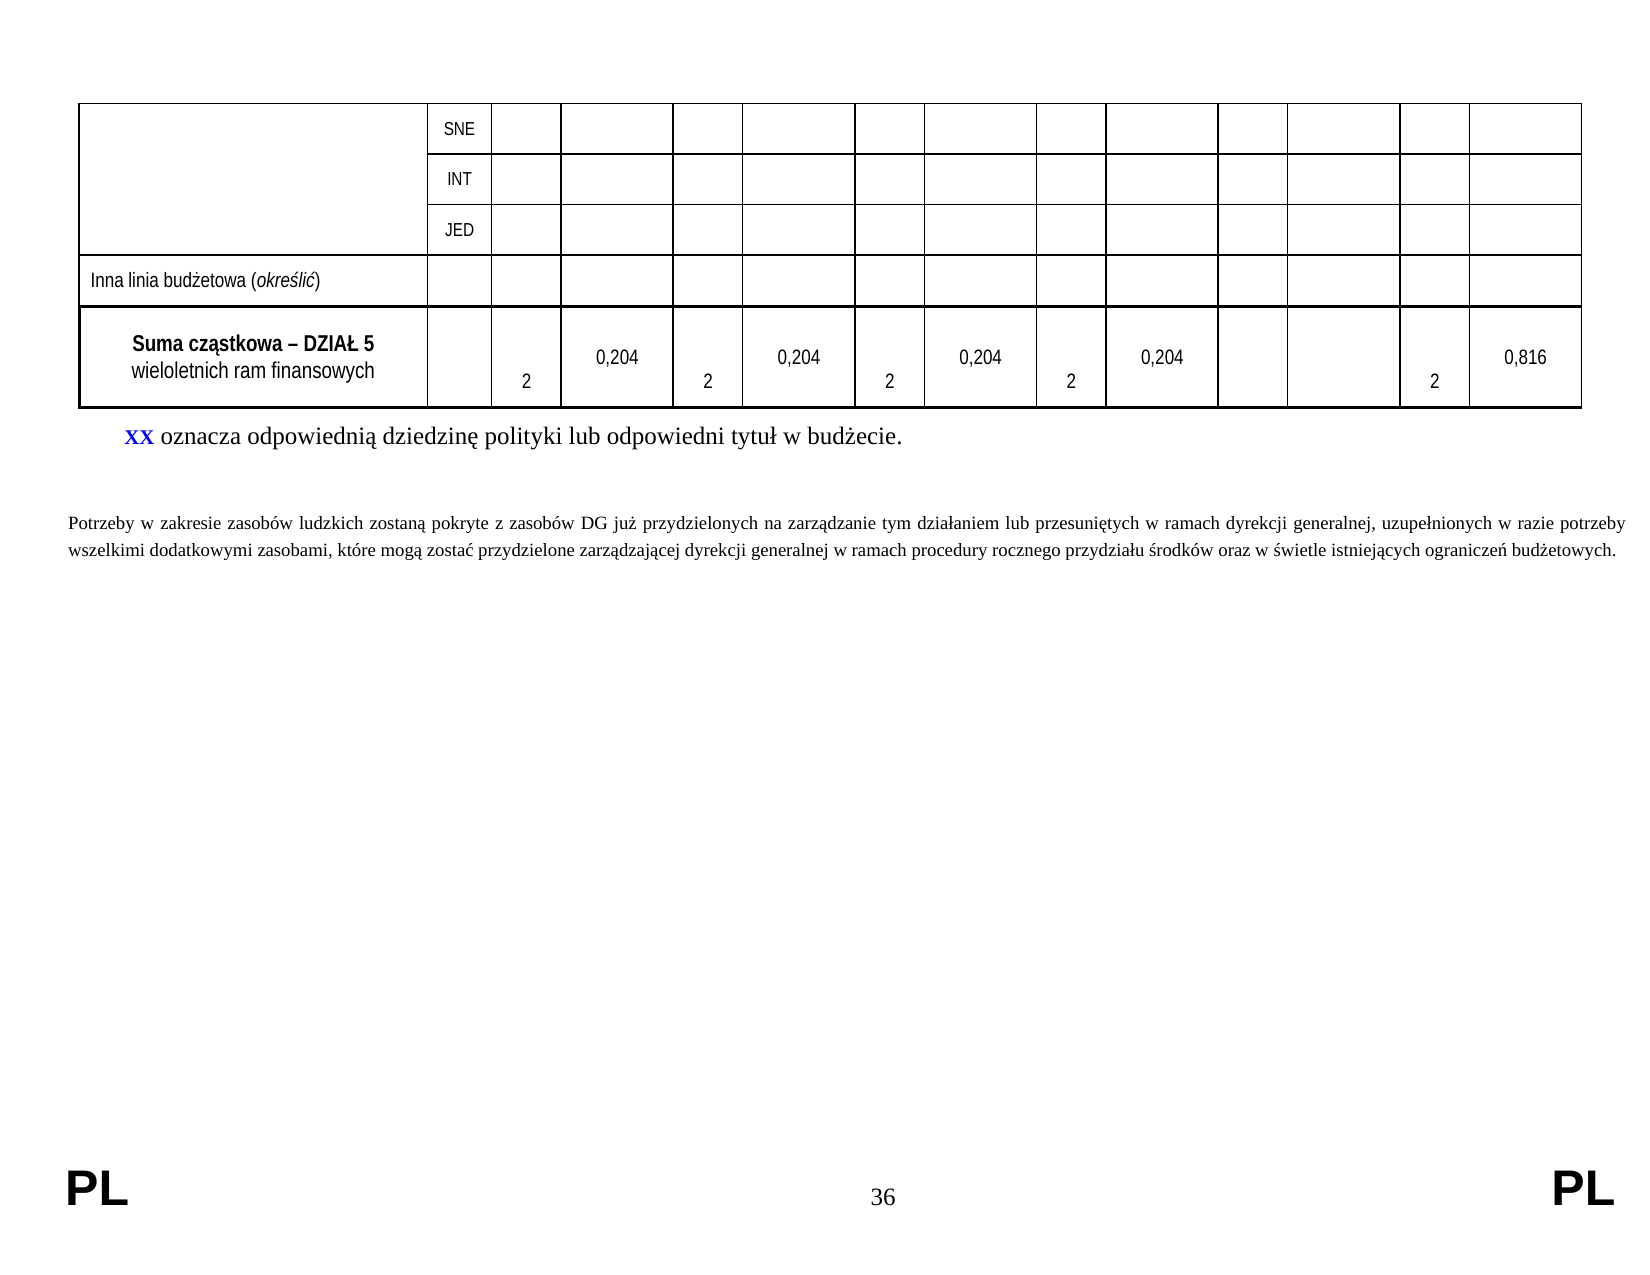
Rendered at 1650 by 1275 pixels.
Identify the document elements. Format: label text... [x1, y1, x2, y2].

table_cell [674, 256, 742, 305]
table_cell [492, 205, 560, 254]
table_cell [674, 104, 742, 153]
table_cell [428, 256, 491, 305]
table_cell [743, 256, 854, 305]
table_cell [492, 155, 560, 204]
table_cell 0,816 [1470, 308, 1581, 406]
table_cell [856, 155, 924, 204]
table_cell [80, 104, 427, 254]
table_cell [743, 155, 854, 204]
table_cell [562, 104, 672, 153]
table_cell [1037, 256, 1105, 305]
table_cell [1470, 256, 1581, 305]
table_cell [743, 104, 854, 153]
table_cell Inna linia budżetowa (określić) [80, 256, 427, 305]
table_cell [925, 205, 1036, 254]
table_cell [1219, 256, 1287, 305]
table_cell [1107, 205, 1217, 254]
table_cell 0,204 [925, 308, 1036, 406]
table_cell 0,204 [562, 308, 672, 406]
table_cell [1470, 155, 1581, 204]
table_cell Suma cząstkowa – DZIAŁ 5 wieloletnich ram finansowych [81, 308, 427, 406]
table_cell 2 [492, 308, 560, 406]
table_cell [856, 256, 924, 305]
table_cell [1107, 256, 1217, 305]
table_cell [1037, 155, 1105, 204]
table_cell [856, 104, 924, 153]
table_cell [1037, 104, 1105, 153]
table_cell [1219, 205, 1287, 254]
text Potrzeby w zakresie zasobów ludzkich zostaną pokryte z zasobów DG już przydzielonych na zarządzanie tym działaniem lub przesuniętych w ramach dyrekcji generalnej, uzupełnionych w razie potrzeby wszelkimi dodatkowymi zasobami, które mogą zostać przydzielone zarządzającej dyrekcji generalnej w ramach procedury rocznego przydziału środków oraz w świetle istniejących ograniczeń budżetowych. [68, 512, 1628, 562]
table_cell [1107, 155, 1217, 204]
table_cell [428, 308, 491, 406]
table_cell 2 [1037, 308, 1105, 406]
table_cell INT [428, 155, 491, 204]
text XX oznacza odpowiednią dziedzinę polityki lub odpowiedni tytuł w budżecie. [124, 421, 1556, 450]
table_cell [1401, 155, 1469, 204]
table_cell [925, 256, 1036, 305]
table_cell [1401, 104, 1469, 153]
table_cell [1470, 205, 1581, 254]
table_cell [562, 256, 672, 305]
table_cell [1037, 205, 1105, 254]
table_cell 0,204 [743, 308, 854, 406]
table_cell [674, 155, 742, 204]
table_cell 2 [674, 308, 742, 406]
table_cell [492, 104, 560, 153]
table_cell [743, 205, 854, 254]
table_cell [674, 205, 742, 254]
table_cell [1401, 256, 1469, 305]
table_cell [1288, 256, 1399, 305]
table_cell [1219, 308, 1287, 406]
table_cell SNE [428, 104, 491, 153]
table_cell [1470, 104, 1581, 153]
table_cell [1288, 104, 1399, 153]
table_cell [1219, 104, 1287, 153]
table_cell [1288, 308, 1399, 406]
table_cell [1288, 155, 1399, 204]
table_cell [1219, 155, 1287, 204]
table_cell [562, 205, 672, 254]
table_cell 2 [856, 308, 924, 406]
table_cell [562, 155, 672, 204]
table_cell [492, 256, 560, 305]
table_cell [1401, 205, 1469, 254]
table_cell [856, 205, 924, 254]
table_cell 0,204 [1107, 308, 1217, 406]
table_cell JED [428, 205, 491, 254]
table_cell [1288, 205, 1399, 254]
table_cell 2 [1401, 308, 1469, 406]
table_cell [1107, 104, 1217, 153]
table_cell [925, 104, 1036, 153]
table_cell [925, 155, 1036, 204]
